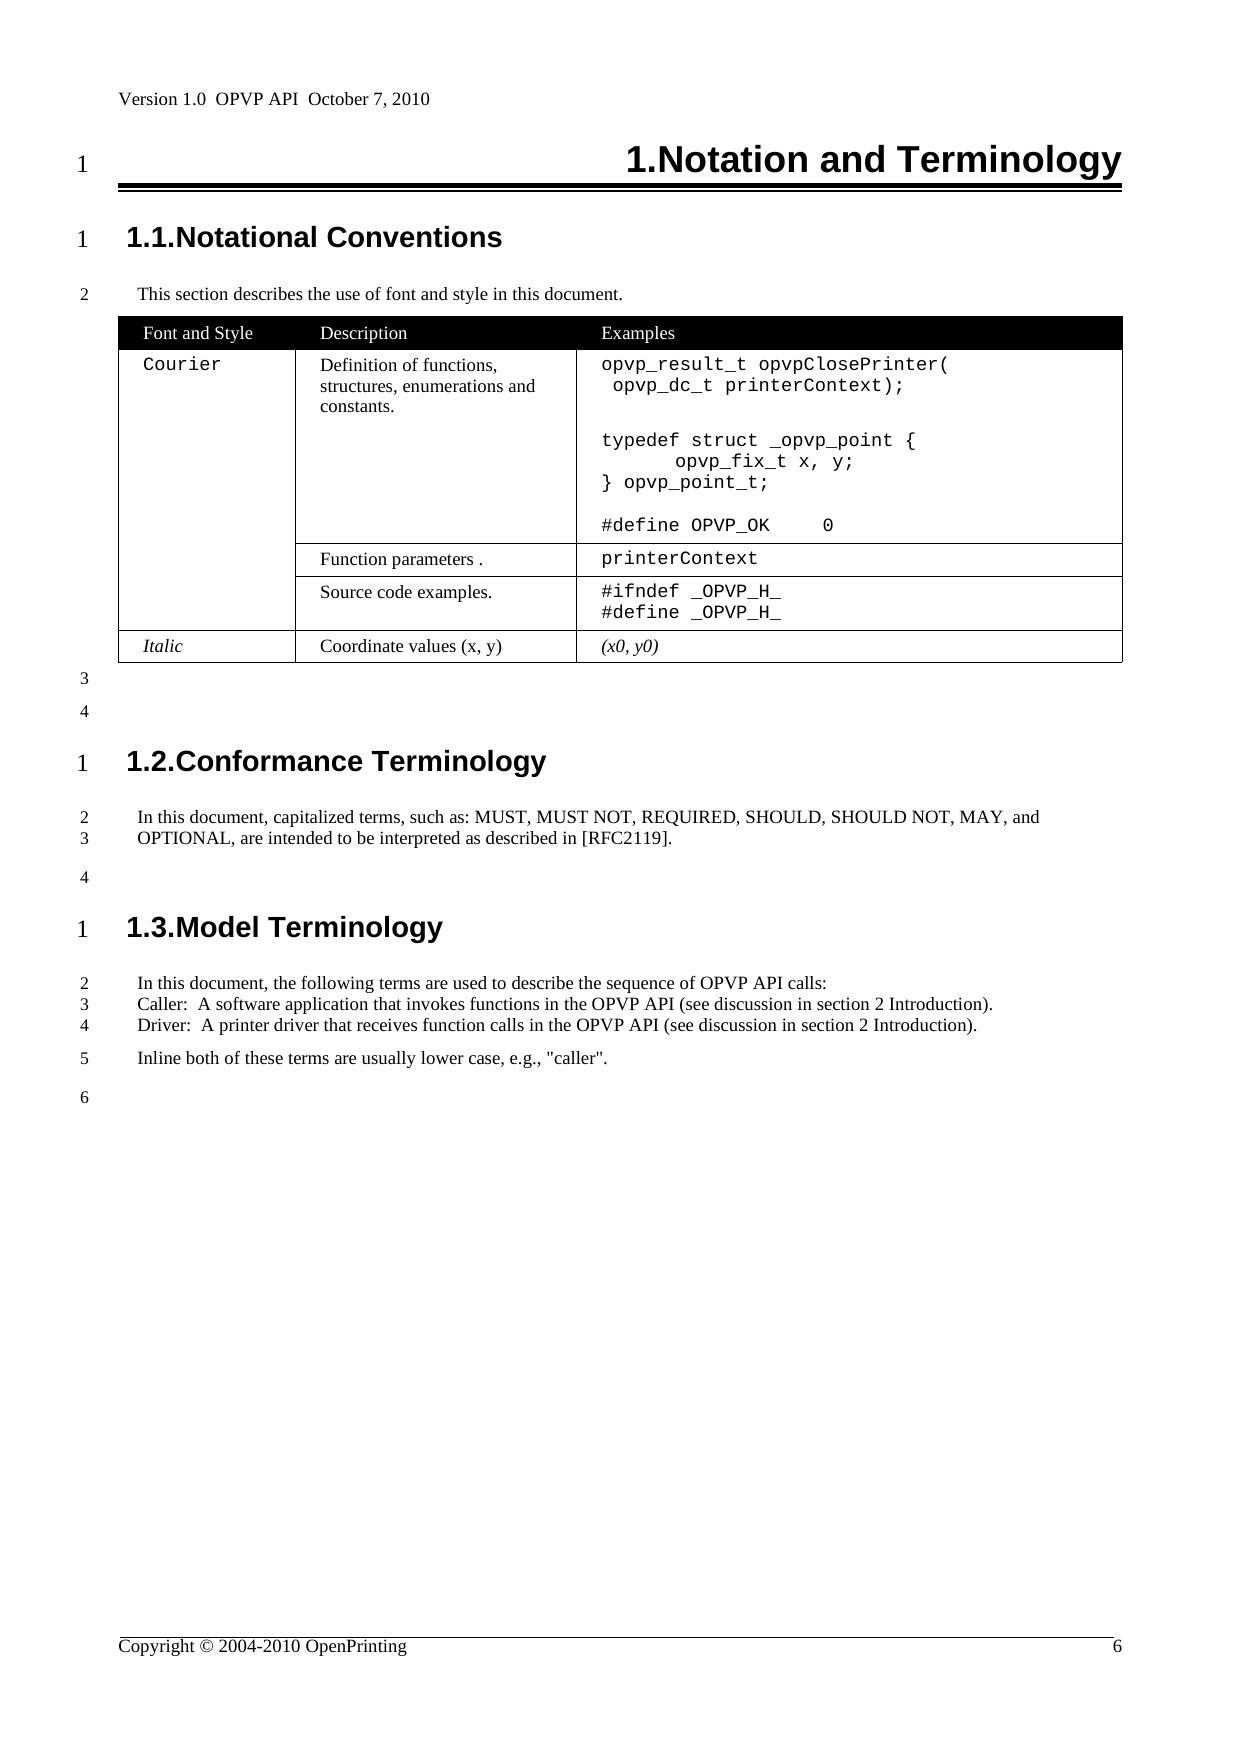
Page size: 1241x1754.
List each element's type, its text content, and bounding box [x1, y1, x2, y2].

table_cell Coordinate values (x, y) [296, 631, 576, 662]
table_cell #ifndef _OPVP_H_ #define _OPVP_H_ [577, 577, 1122, 630]
table_header Description [296, 317, 576, 349]
table_cell (x0, y0) [577, 631, 1122, 662]
table_cell printerContext [577, 544, 1122, 576]
table_header Examples [577, 317, 1122, 349]
table_header opvp_result_t opvpClosePrinter( opvp_dc_t printerContext); typedef struct _opvp_point { opvp_fix_t x, y; } opvp_point_t; #define OPVP_OK 0 [577, 350, 1122, 543]
table_header Font and Style [119, 317, 295, 349]
subtitle Conformance Terminology [118, 745, 1122, 778]
text This section describes the use of font and style in this document. [137, 283, 1103, 304]
text In this document, the following terms are used to describe the sequence of OPVP API calls: Caller: A software application that invokes functions in the OPVP API (see discussion in section 2 Introduction). Driver: A printer driver that receives function calls in the OPVP API (see discussion in section 2 Introduction). [137, 973, 1103, 1035]
text In this document, capitalized terms, such as: MUST, MUST NOT, REQUIRED, SHOULD, SHOULD NOT, MAY, and OPTIONAL, are intended to be interpreted as described in [RFC2119]. [137, 807, 1103, 848]
subtitle Notational Conventions [118, 221, 1122, 254]
subtitle Notation and Terminology [118, 139, 1122, 183]
table_header Definition of functions, structures, enumerations and constants. [296, 350, 576, 543]
table_cell Italic [119, 631, 295, 662]
text Inline both of these terms are usually lower case, e.g., "caller". [137, 1047, 1103, 1068]
table_cell Courier [119, 350, 295, 630]
table_cell Source code examples. [296, 577, 576, 630]
table_cell Function parameters . [296, 544, 576, 576]
subtitle Model Terminology [118, 911, 1122, 944]
